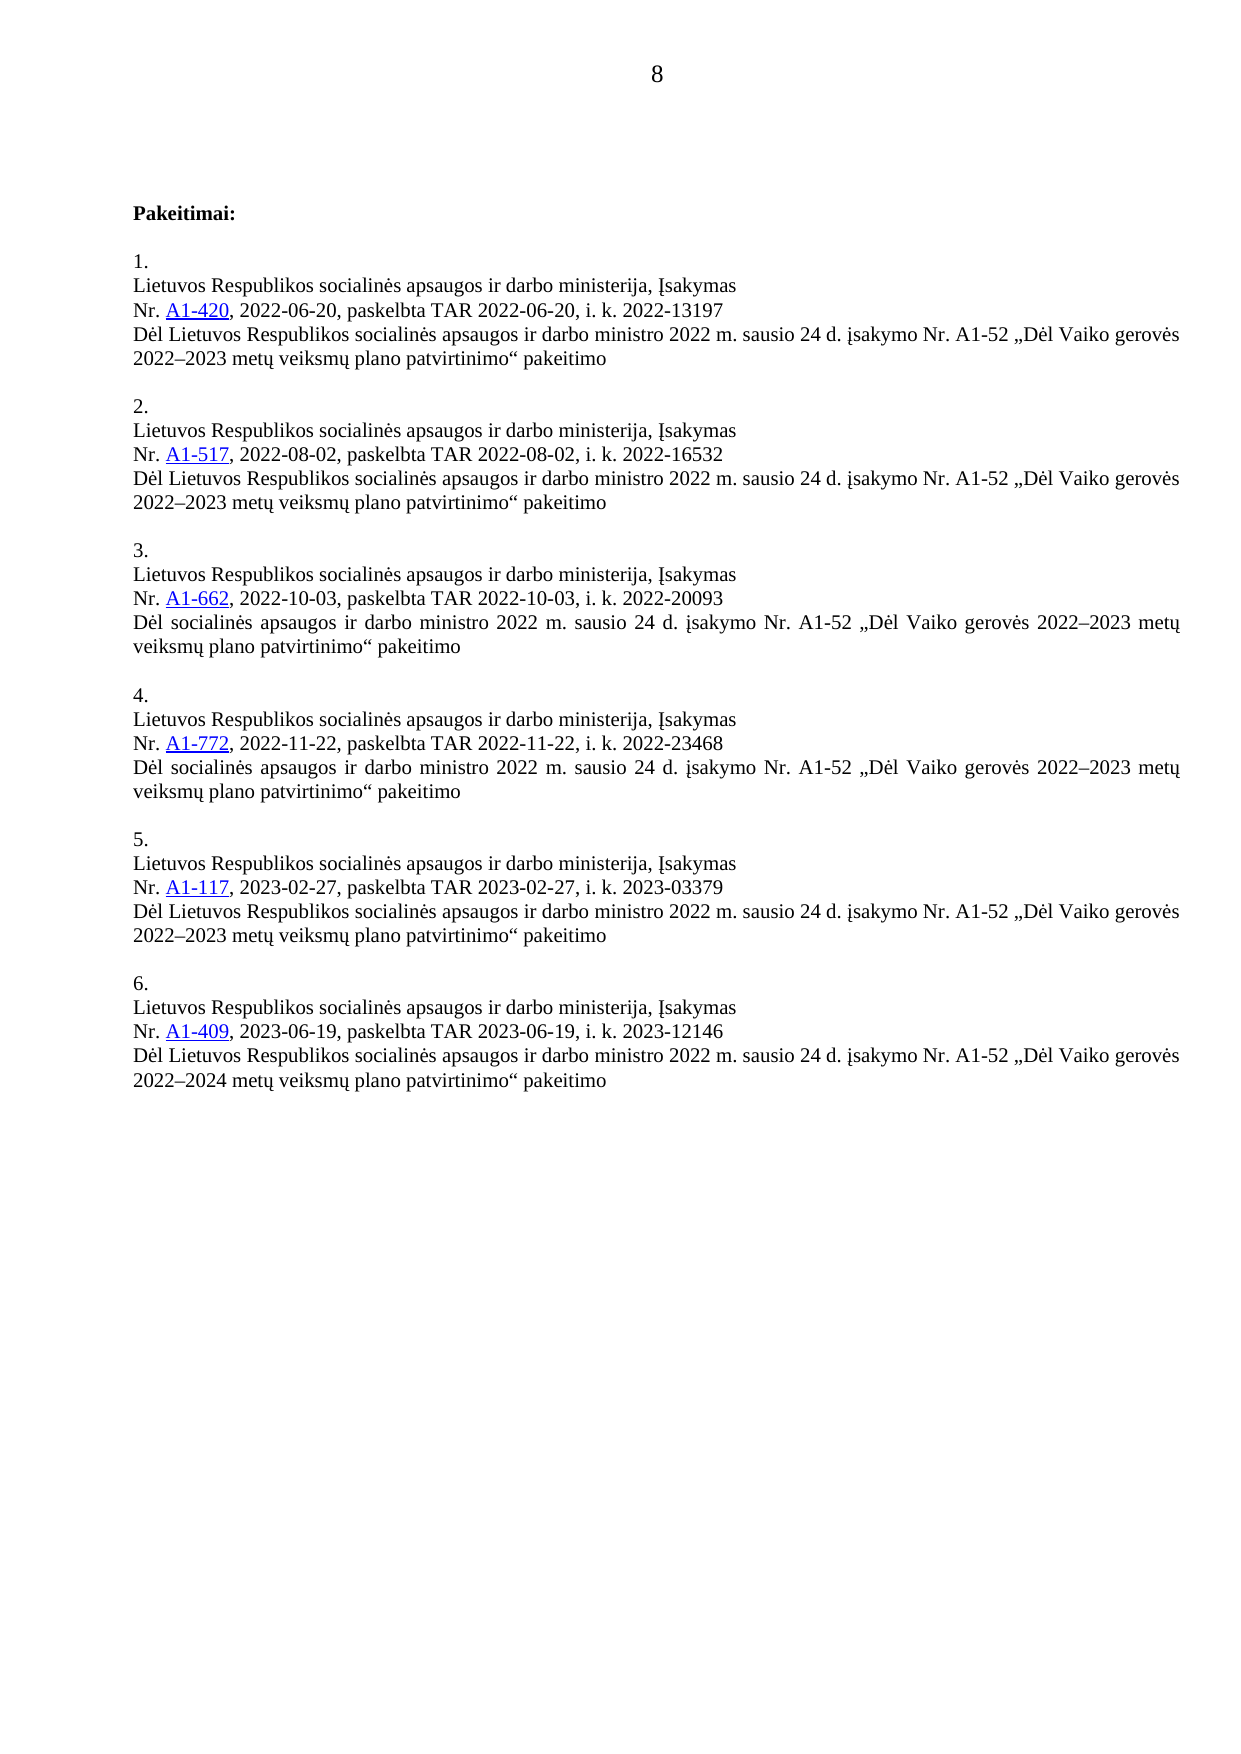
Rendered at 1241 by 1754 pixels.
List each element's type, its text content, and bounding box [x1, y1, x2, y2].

text 4. [133, 682, 1181, 707]
text Nr. A1-517, 2022-08-02, paskelbta TAR 2022-08-02, i. k. 2022-16532 [133, 442, 1181, 466]
text Dėl Lietuvos Respublikos socialinės apsaugos ir darbo ministro 2022 m. sausio 24 d. įsakymo Nr. A1-52 „Dėl Vaiko gerovės 2022–2024 metų veiksmų plano patvirtinimo“ pakeitimo [133, 1043, 1181, 1092]
text Dėl Lietuvos Respublikos socialinės apsaugos ir darbo ministro 2022 m. sausio 24 d. įsakymo Nr. A1-52 „Dėl Vaiko gerovės 2022–2023 metų veiksmų plano patvirtinimo“ pakeitimo [133, 466, 1181, 514]
text Nr. A1-420, 2022-06-20, paskelbta TAR 2022-06-20, i. k. 2022-13197 [133, 297, 1181, 322]
text Lietuvos Respublikos socialinės apsaugos ir darbo ministerija, Įsakymas [133, 418, 1181, 442]
text Dėl socialinės apsaugos ir darbo ministro 2022 m. sausio 24 d. įsakymo Nr. A1-52 „Dėl Vaiko gerovės 2022–2023 metų veiksmų plano patvirtinimo“ pakeitimo [133, 610, 1181, 658]
text Nr. A1-409, 2023-06-19, paskelbta TAR 2023-06-19, i. k. 2023-12146 [133, 1019, 1181, 1043]
text Dėl Lietuvos Respublikos socialinės apsaugos ir darbo ministro 2022 m. sausio 24 d. įsakymo Nr. A1-52 „Dėl Vaiko gerovės 2022–2023 metų veiksmų plano patvirtinimo“ pakeitimo [133, 899, 1181, 947]
text Lietuvos Respublikos socialinės apsaugos ir darbo ministerija, Įsakymas [133, 562, 1181, 586]
text Pakeitimai: [133, 201, 1181, 225]
text Dėl Lietuvos Respublikos socialinės apsaugos ir darbo ministro 2022 m. sausio 24 d. įsakymo Nr. A1-52 „Dėl Vaiko gerovės 2022–2023 metų veiksmų plano patvirtinimo“ pakeitimo [133, 322, 1181, 370]
text Nr. A1-772, 2022-11-22, paskelbta TAR 2022-11-22, i. k. 2022-23468 [133, 731, 1181, 755]
text 2. [133, 394, 1181, 418]
text Lietuvos Respublikos socialinės apsaugos ir darbo ministerija, Įsakymas [133, 851, 1181, 875]
text 6. [133, 971, 1181, 995]
text 1. [133, 249, 1181, 273]
text Lietuvos Respublikos socialinės apsaugos ir darbo ministerija, Įsakymas [133, 273, 1181, 297]
text Lietuvos Respublikos socialinės apsaugos ir darbo ministerija, Įsakymas [133, 995, 1181, 1019]
text Dėl socialinės apsaugos ir darbo ministro 2022 m. sausio 24 d. įsakymo Nr. A1-52 „Dėl Vaiko gerovės 2022–2023 metų veiksmų plano patvirtinimo“ pakeitimo [133, 755, 1181, 803]
text 5. [133, 827, 1181, 851]
text Nr. A1-662, 2022-10-03, paskelbta TAR 2022-10-03, i. k. 2022-20093 [133, 586, 1181, 610]
text Lietuvos Respublikos socialinės apsaugos ir darbo ministerija, Įsakymas [133, 707, 1181, 731]
text 3. [133, 538, 1181, 562]
text Nr. A1-117, 2023-02-27, paskelbta TAR 2023-02-27, i. k. 2023-03379 [133, 875, 1181, 899]
